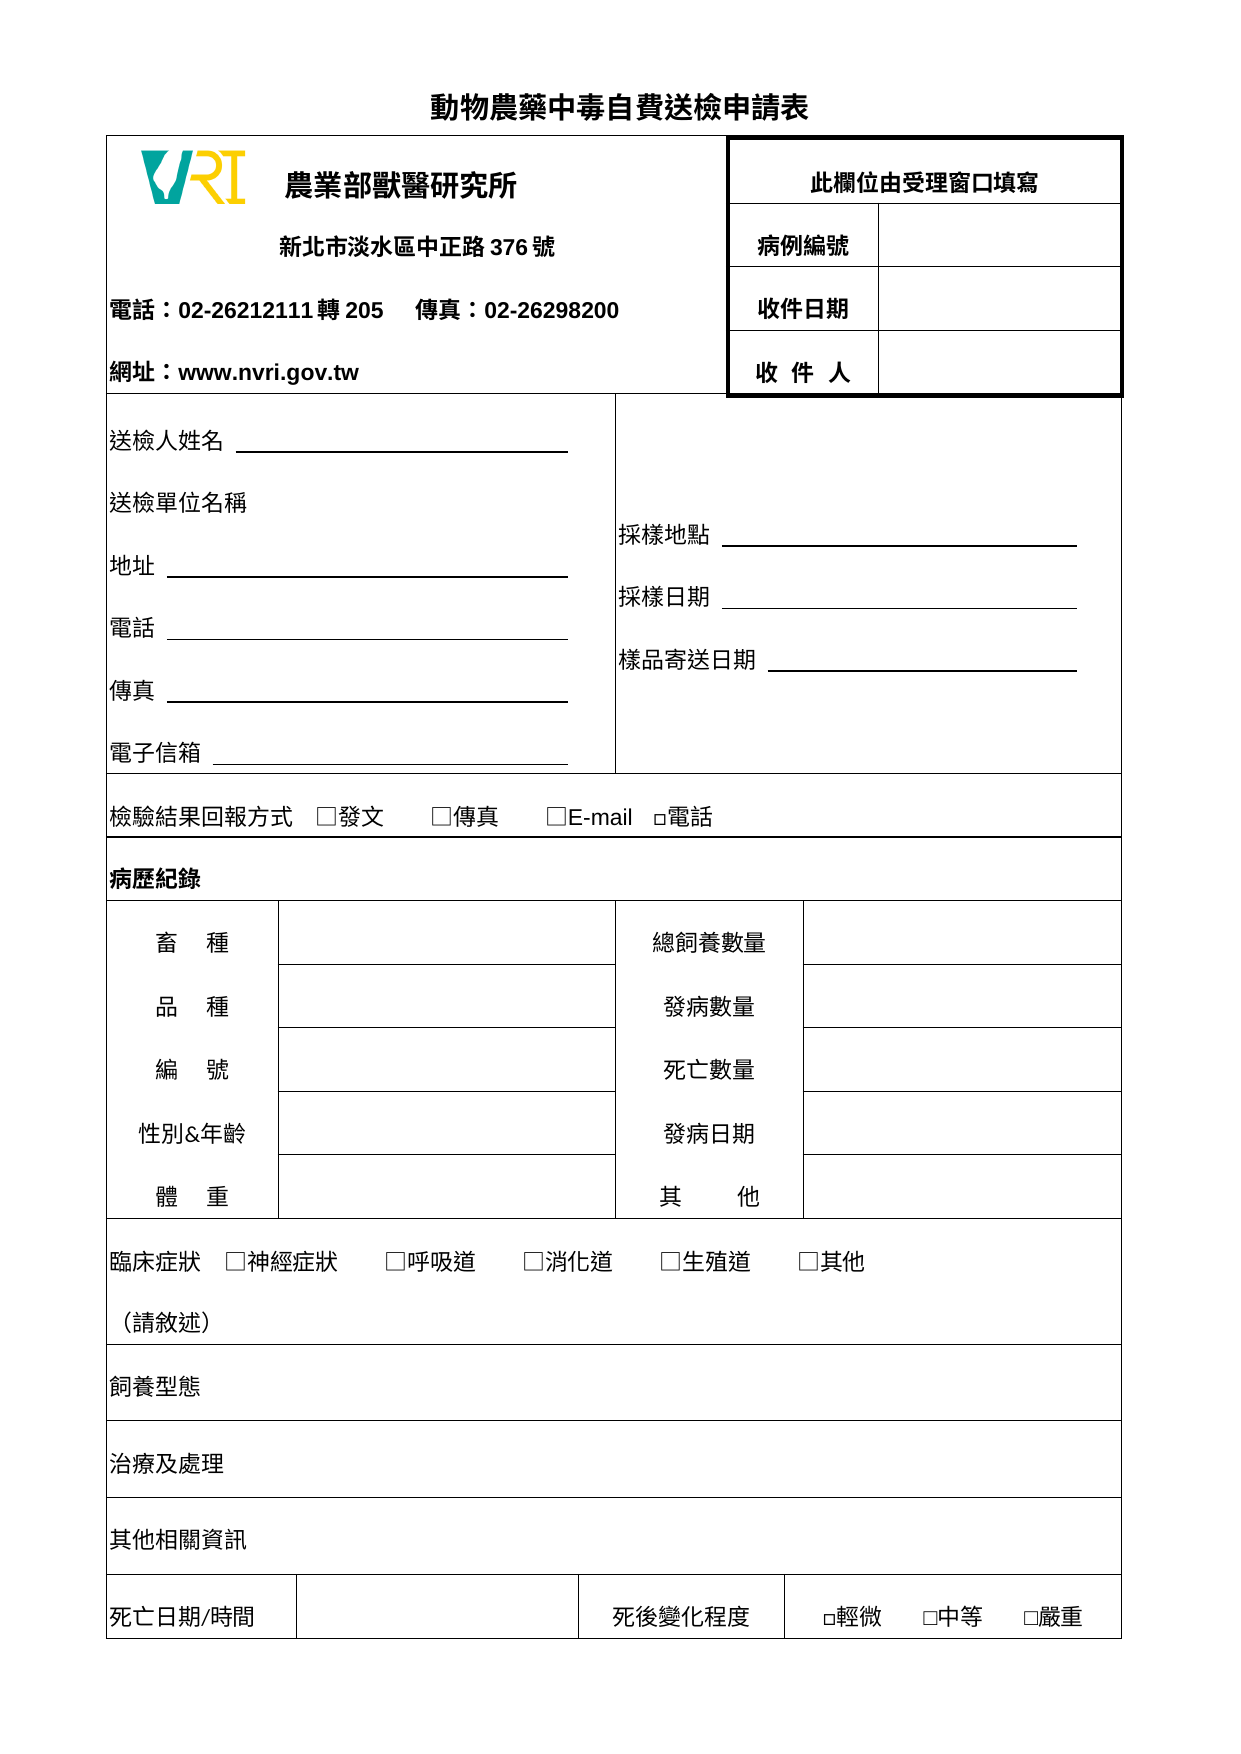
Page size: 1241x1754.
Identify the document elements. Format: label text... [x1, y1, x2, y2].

table_cell [879, 204, 1120, 266]
table_cell [804, 1155, 1121, 1218]
table_cell [804, 1028, 1121, 1091]
table_cell [297, 1575, 578, 1637]
table_cell 採樣地點 採樣日期 樣品寄送日期 [616, 394, 1121, 773]
table_cell 發病日期 [616, 1091, 803, 1154]
text 動物農藥中毒自費送檢申請表 [106, 64, 1134, 127]
table_cell 病例編號 [730, 204, 878, 266]
table_cell [804, 1092, 1121, 1154]
table_cell 體 重 [107, 1154, 278, 1218]
table_cell [279, 901, 615, 963]
table_cell 臨床症狀 □神經症狀 □呼吸道 □消化道 □生殖道 □其他 （請敘述） [107, 1219, 1121, 1344]
table_cell 發病數量 [616, 964, 803, 1027]
table_cell [879, 267, 1120, 329]
table_cell 病歷紀錄 [107, 838, 1121, 900]
table_cell [279, 1028, 615, 1091]
table_cell 治療及處理 [107, 1421, 1121, 1497]
picture [141, 149, 246, 204]
table_cell 品 種 [107, 964, 278, 1027]
table_cell 編 號 [107, 1027, 278, 1091]
table_cell 此欄位由受理窗口填寫 [730, 140, 1120, 202]
table_cell 其 他 [616, 1154, 803, 1218]
table_cell 死後變化程度 [579, 1575, 784, 1637]
table_cell 性別&年齡 [107, 1091, 278, 1154]
table_cell [279, 1092, 615, 1154]
table_cell 總飼養數量 [616, 901, 803, 963]
table_cell 檢驗結果回報方式 □發文 □傳真 □E-mail □電話 [107, 774, 1121, 836]
table_cell [279, 965, 615, 1027]
table_cell 死亡日期/時間 [107, 1575, 296, 1637]
table_cell 飼養型態 [107, 1345, 1121, 1420]
table_cell 死亡數量 [616, 1027, 803, 1091]
table_cell [804, 901, 1121, 963]
table_cell 送檢人姓名 送檢單位名稱 地址 電話 傳真 電子信箱 [107, 394, 615, 773]
table_cell 其他相關資訊 [107, 1498, 1121, 1574]
table_cell □輕微 □中等 □嚴重 [785, 1575, 1121, 1637]
table_header [106, 127, 1122, 135]
table_cell 收 件 人 [730, 331, 878, 393]
table_cell [879, 331, 1120, 393]
table_cell 收件日期 [730, 267, 878, 329]
table_cell [804, 965, 1121, 1027]
table_cell 畜 種 [107, 901, 278, 963]
table_cell 農業部獸醫研究所 新北市淡水區中正路376號 電話：02-26212111轉205 傳真：02-26298200 網址：www.nvri.gov.tw [107, 136, 726, 393]
table_cell [279, 1155, 615, 1218]
